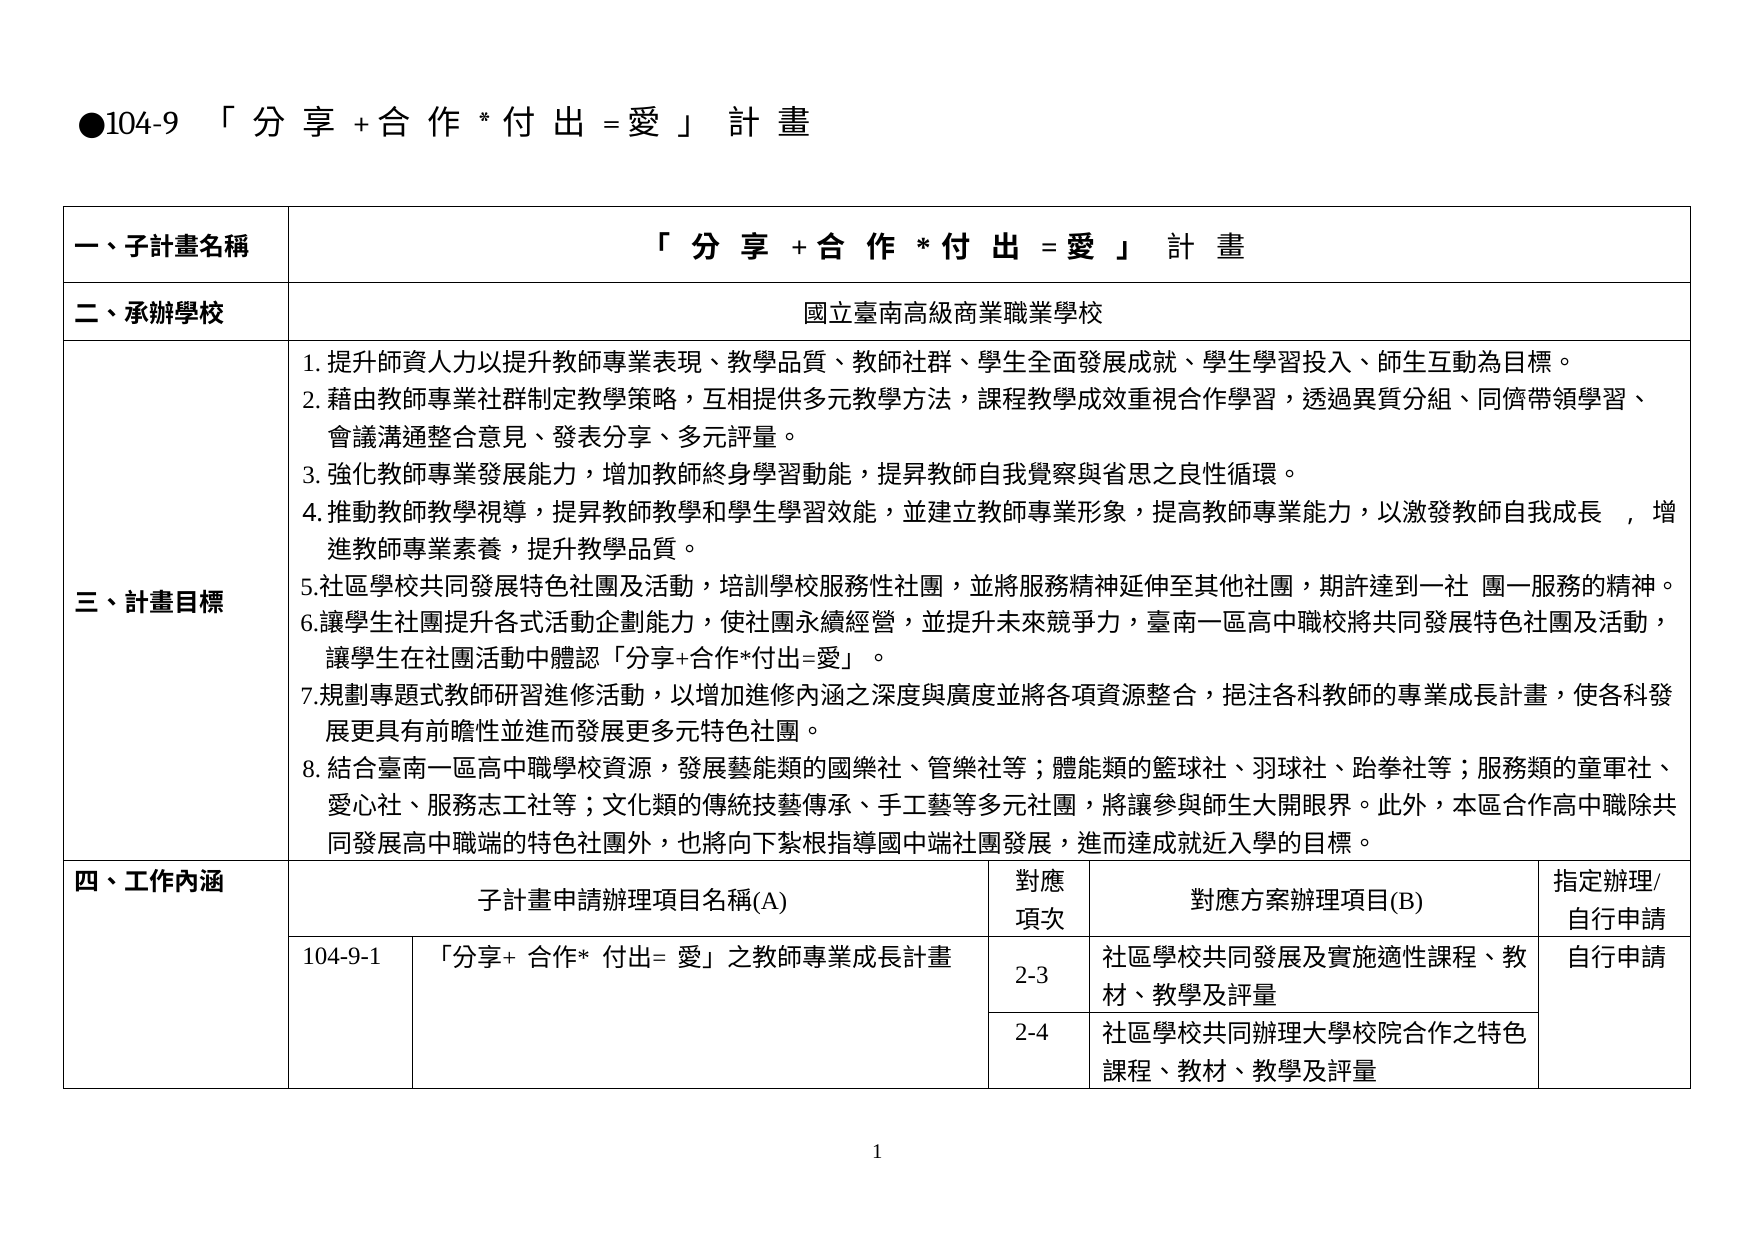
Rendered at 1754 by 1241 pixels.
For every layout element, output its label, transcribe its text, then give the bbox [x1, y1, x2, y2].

subtitle ●104-9「分享+合作*付出=愛」計畫 [77, 83, 1677, 158]
table_cell 三、計畫目標 [64, 341, 288, 860]
table_cell 104-9-1 [289, 937, 412, 1088]
table_cell 指定辦理/自行申請 [1539, 861, 1690, 936]
table_cell 二、承辦學校 [64, 283, 288, 340]
table_cell 對應 項次 [989, 861, 1089, 936]
table_cell 2-3 [989, 937, 1089, 1012]
table_header 一、子計畫名稱 [64, 207, 288, 282]
table_cell 自行申請 [1539, 937, 1690, 1088]
table_cell 1. 提升師資人力以提升教師專業表現、教學品質、教師社群、學生全面發展成就、學生學習投入、師生互動為目標。 2. 藉由教師專業社群制定教學策略，互相提供多元教學方法，課程教學成效重視合作學習，透過異質分組、同儕帶領學習、會議溝通整合意見、發表分享、多元評量。 3.強化教師專業發展能力，增加教師終身學習動能，提昇教師自我覺察與省思之良性循環。 4.推動教師教學視導，提昇教師教學和學生學習效能，並建立教師專業形象，提高教師專業能力，以激發教師自我成長 ,增進教師專業素養，提升教學品質。 5.社區學校共同發展特色社團及活動，培訓學校服務性社團，並將服務精神延伸至其他社團，期許達到一社 團一服務的精神。 6.讓學生社團提升各式活動企劃能力，使社團永續經營，並提升未來競爭力，臺南一區高中職校將共同發展特色社團及活動，讓學生在社團活動中體認「分享+合作*付出=愛」。 7.規劃專題式教師研習進修活動，以增加進修內涵之深度與廣度並將各項資源整合，挹注各科教師的專業成長計畫，使各科發展更具有前瞻性並進而發展更多元特色社團。 8.結合臺南一區高中職學校資源，發展藝能類的國樂社、管樂社等；體能類的籃球社、羽球社、跆拳社等；服務類的童軍社、愛心社、服務志工社等；文化類的傳統技藝傳承、手工藝等多元社團，將讓參與師生大開眼界。此外，本區合作高中職除共同發展高中職端的特色社團外，也將向下紮根指導國中端社團發展，進而達成就近入學的目標。 [289, 341, 1690, 860]
table_cell 2-4 [989, 1013, 1089, 1088]
table_cell 子計畫申請辦理項目名稱(A) [289, 861, 988, 936]
table_cell 社區學校共同發展及實施適性課程、教材、教學及評量 [1090, 937, 1538, 1012]
table_cell 四、工作內涵 [64, 861, 288, 1088]
table_cell 「分享+合作*付出=愛」之教師專業成長計畫 [413, 937, 988, 1088]
table_cell 對應方案辦理項目(B) [1090, 861, 1538, 936]
table_cell 社區學校共同辦理大學校院合作之特色課程、教材、教學及評量 [1090, 1013, 1538, 1088]
table_header 「分享+合作*付出=愛」計畫 [289, 207, 1690, 282]
table_cell 國立臺南高級商業職業學校 [289, 283, 1690, 340]
